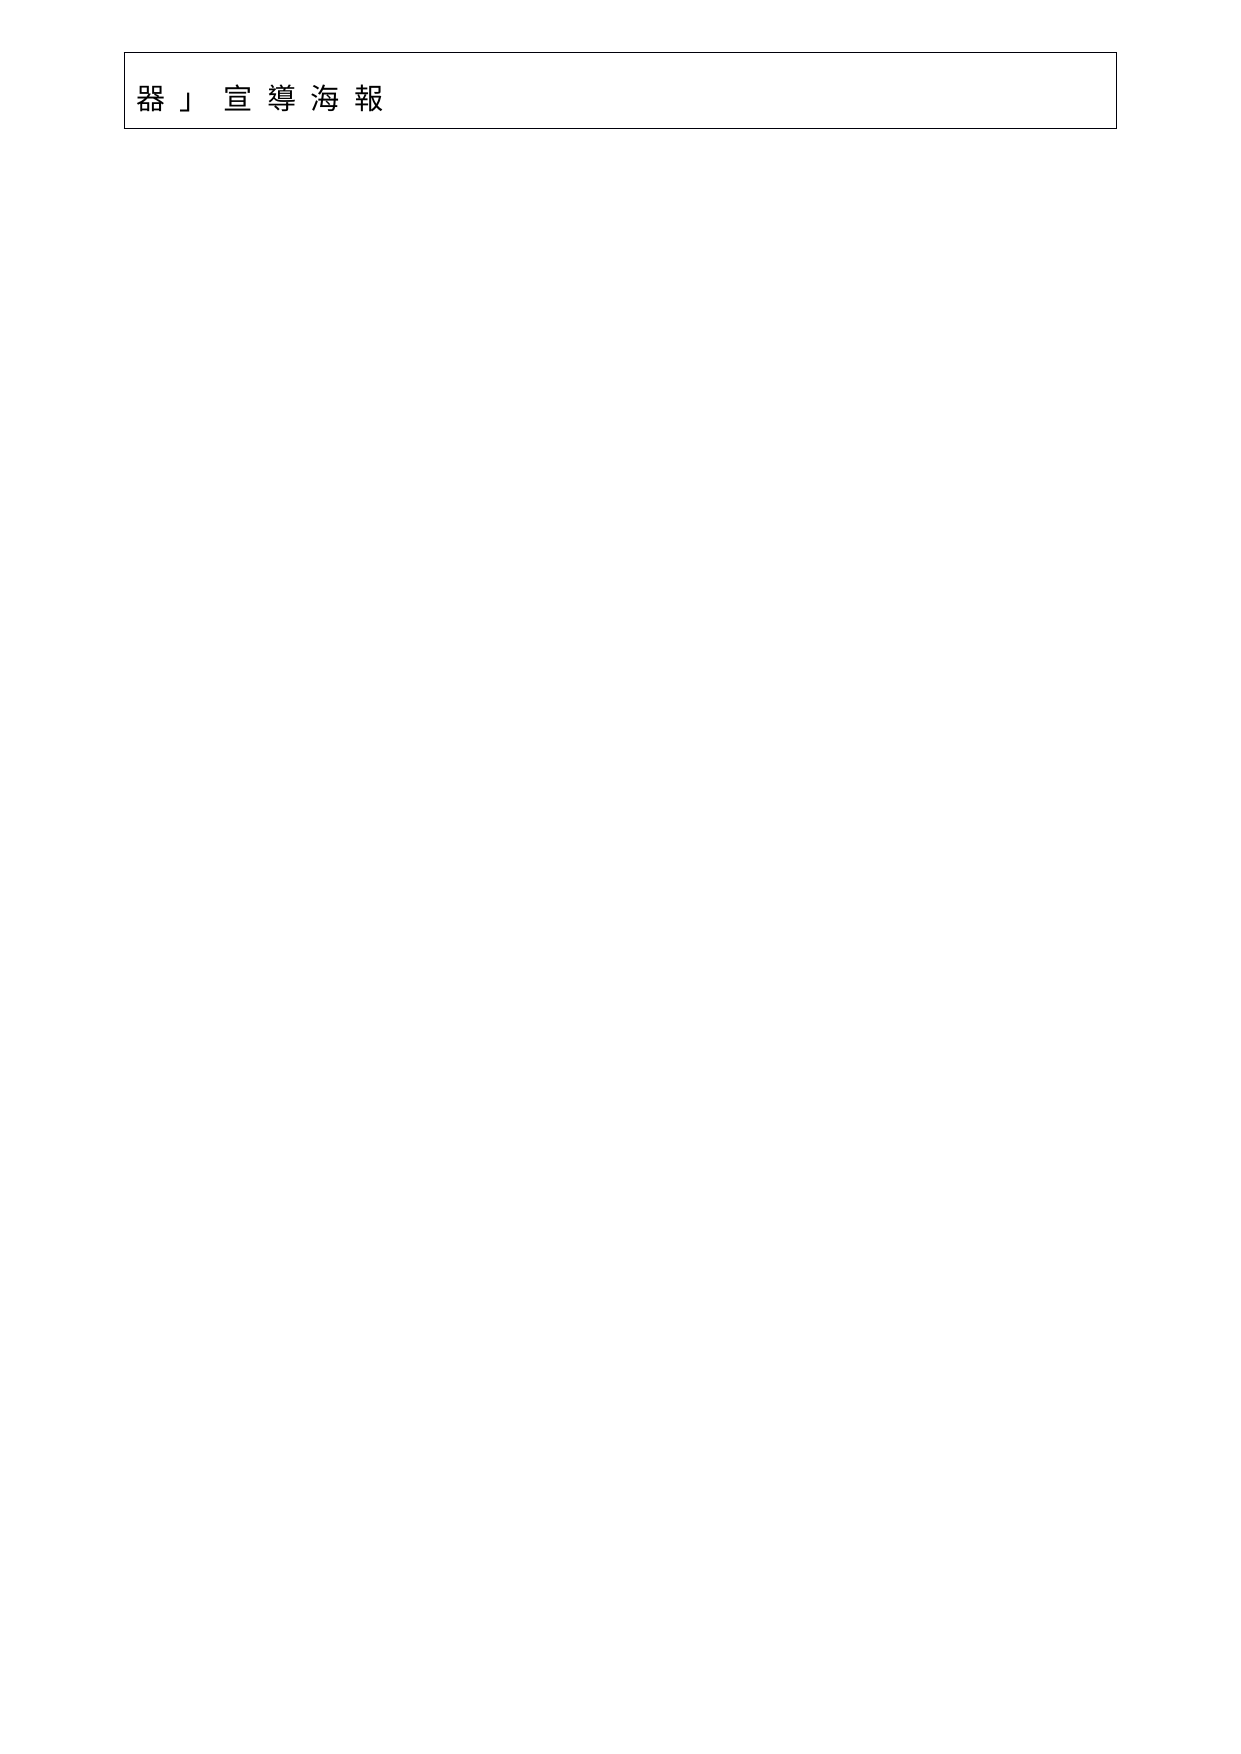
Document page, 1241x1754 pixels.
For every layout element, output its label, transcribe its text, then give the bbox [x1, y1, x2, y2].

table_cell 器」宣導海報 [125, 53, 1116, 128]
